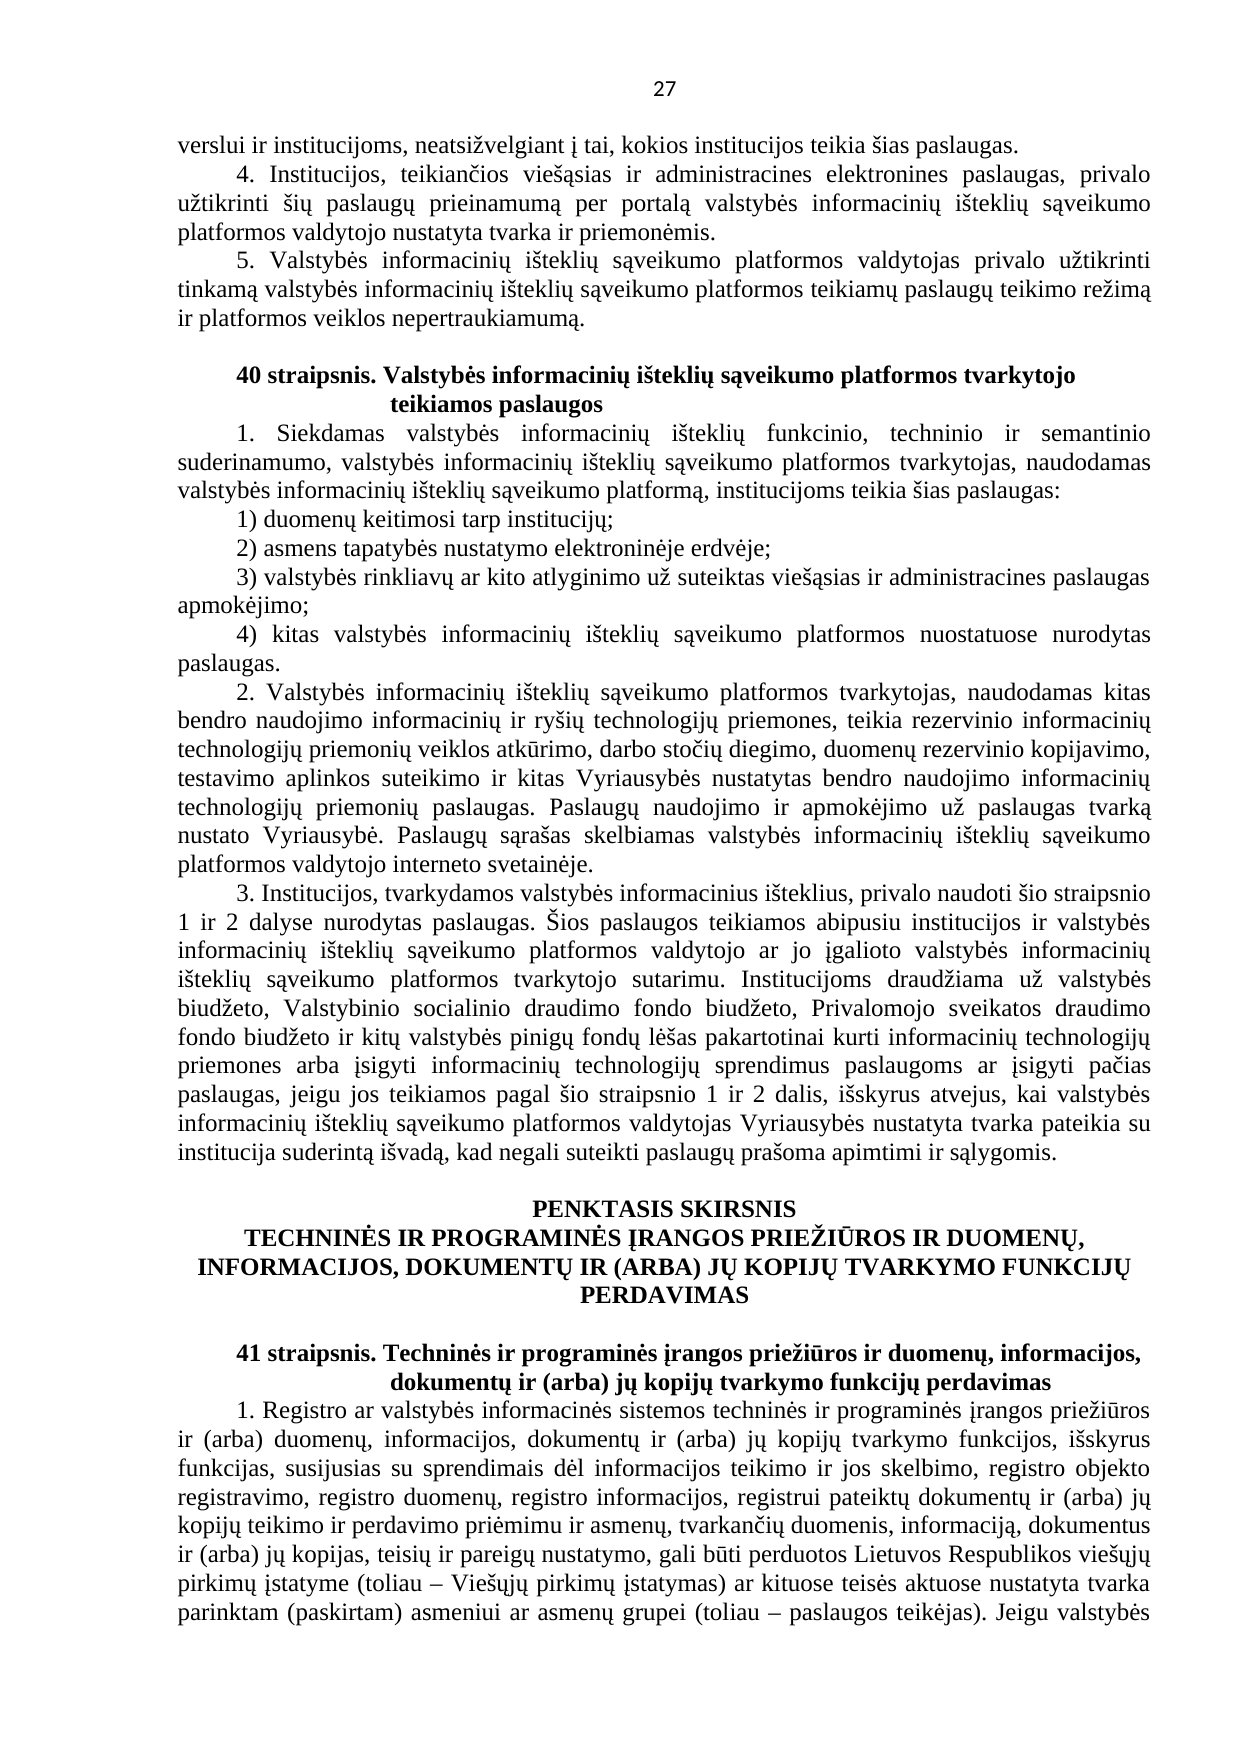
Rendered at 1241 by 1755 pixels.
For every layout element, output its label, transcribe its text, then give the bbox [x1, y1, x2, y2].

text 40 straipsnis. Valstybės informacinių išteklių sąveikumo platformos tvarkytojo teikiamos paslaugos [236, 361, 1152, 418]
text 4) kitas valstybės informacinių išteklių sąveikumo platformos nuostatuose nurodytas paslaugas. [177, 619, 1152, 677]
text PENKTASIS SKIRSNIS [177, 1194, 1152, 1223]
text 1. Registro ar valstybės informacinės sistemos techninės ir programinės įrangos priežiūros ir (arba) duomenų, informacijos, dokumentų ir (arba) jų kopijų tvarkymo funkcijos, išskyrus funkcijas, susijusias su sprendimais dėl informacijos teikimo ir jos skelbimo, registro objekto registravimo, registro duomenų, registro informacijos, registrui pateiktų dokumentų ir (arba) jų kopijų teikimo ir perdavimo priėmimu ir asmenų, tvarkančių duomenis, informaciją, dokumentus ir (arba) jų kopijas, teisių ir pareigų nustatymo, gali būti perduotos Lietuvos Respublikos viešųjų pirkimų įstatyme (toliau – Viešųjų pirkimų įstatymas) ar kituose teisės aktuose nustatyta tvarka parinktam (paskirtam) asmeniui ar asmenų grupei (toliau – paslaugos teikėjas). Jeigu valstybės [177, 1396, 1152, 1626]
text 2) asmens tapatybės nustatymo elektroninėje erdvėje; [177, 533, 1152, 562]
text 1) duomenų keitimosi tarp institucijų; [177, 504, 1152, 533]
text 5. Valstybės informacinių išteklių sąveikumo platformos valdytojas privalo užtikrinti tinkamą valstybės informacinių išteklių sąveikumo platformos teikiamų paslaugų teikimo režimą ir platformos veiklos nepertraukiamumą. [177, 246, 1152, 332]
text 1. Siekdamas valstybės informacinių išteklių funkcinio, techninio ir semantinio suderinamumo, valstybės informacinių išteklių sąveikumo platformos tvarkytojas, naudodamas valstybės informacinių išteklių sąveikumo platformą, institucijoms teikia šias paslaugas: [177, 418, 1152, 504]
text 41 straipsnis. Techninės ir programinės įrangos priežiūros ir duomenų, informacijos, dokumentų ir (arba) jų kopijų tvarkymo funkcijų perdavimas [236, 1338, 1152, 1396]
text 2. Valstybės informacinių išteklių sąveikumo platformos tvarkytojas, naudodamas kitas bendro naudojimo informacinių ir ryšių technologijų priemones, teikia rezervinio informacinių technologijų priemonių veiklos atkūrimo, darbo stočių diegimo, duomenų rezervinio kopijavimo, testavimo aplinkos suteikimo ir kitas Vyriausybės nustatytas bendro naudojimo informacinių technologijų priemonių paslaugas. Paslaugų naudojimo ir apmokėjimo už paslaugas tvarką nustato Vyriausybė. Paslaugų sąrašas skelbiamas valstybės informacinių išteklių sąveikumo platformos valdytojo interneto svetainėje. [177, 677, 1152, 878]
text 4. Institucijos, teikiančios viešąsias ir administracines elektronines paslaugas, privalo užtikrinti šių paslaugų prieinamumą per portalą valstybės informacinių išteklių sąveikumo platformos valdytojo nustatyta tvarka ir priemonėmis. [177, 159, 1152, 246]
text verslui ir institucijoms, neatsižvelgiant į tai, kokios institucijos teikia šias paslaugas. [177, 131, 1152, 159]
text TECHNINĖS IR PROGRAMINĖS ĮRANGOS PRIEŽIŪROS IR DUOMENŲ, INFORMACIJOS, DOKUMENTŲ IR (ARBA) JŲ KOPIJŲ TVARKYMO FUNKCIJŲ PERDAVIMAS [177, 1223, 1152, 1309]
text 3) valstybės rinkliavų ar kito atlyginimo už suteiktas viešąsias ir administracines paslaugas apmokėjimo; [177, 562, 1152, 619]
text 3. Institucijos, tvarkydamos valstybės informacinius išteklius, privalo naudoti šio straipsnio 1 ir 2 dalyse nurodytas paslaugas. Šios paslaugos teikiamos abipusiu institucijos ir valstybės informacinių išteklių sąveikumo platformos valdytojo ar jo įgalioto valstybės informacinių išteklių sąveikumo platformos tvarkytojo sutarimu. Institucijoms draudžiama už valstybės biudžeto, Valstybinio socialinio draudimo fondo biudžeto, Privalomojo sveikatos draudimo fondo biudžeto ir kitų valstybės pinigų fondų lėšas pakartotinai kurti informacinių technologijų priemones arba įsigyti informacinių technologijų sprendimus paslaugoms ar įsigyti pačias paslaugas, jeigu jos teikiamos pagal šio straipsnio 1 ir 2 dalis, išskyrus atvejus, kai valstybės informacinių išteklių sąveikumo platformos valdytojas Vyriausybės nustatyta tvarka pateikia su institucija suderintą išvadą, kad negali suteikti paslaugų prašoma apimtimi ir sąlygomis. [177, 878, 1152, 1166]
